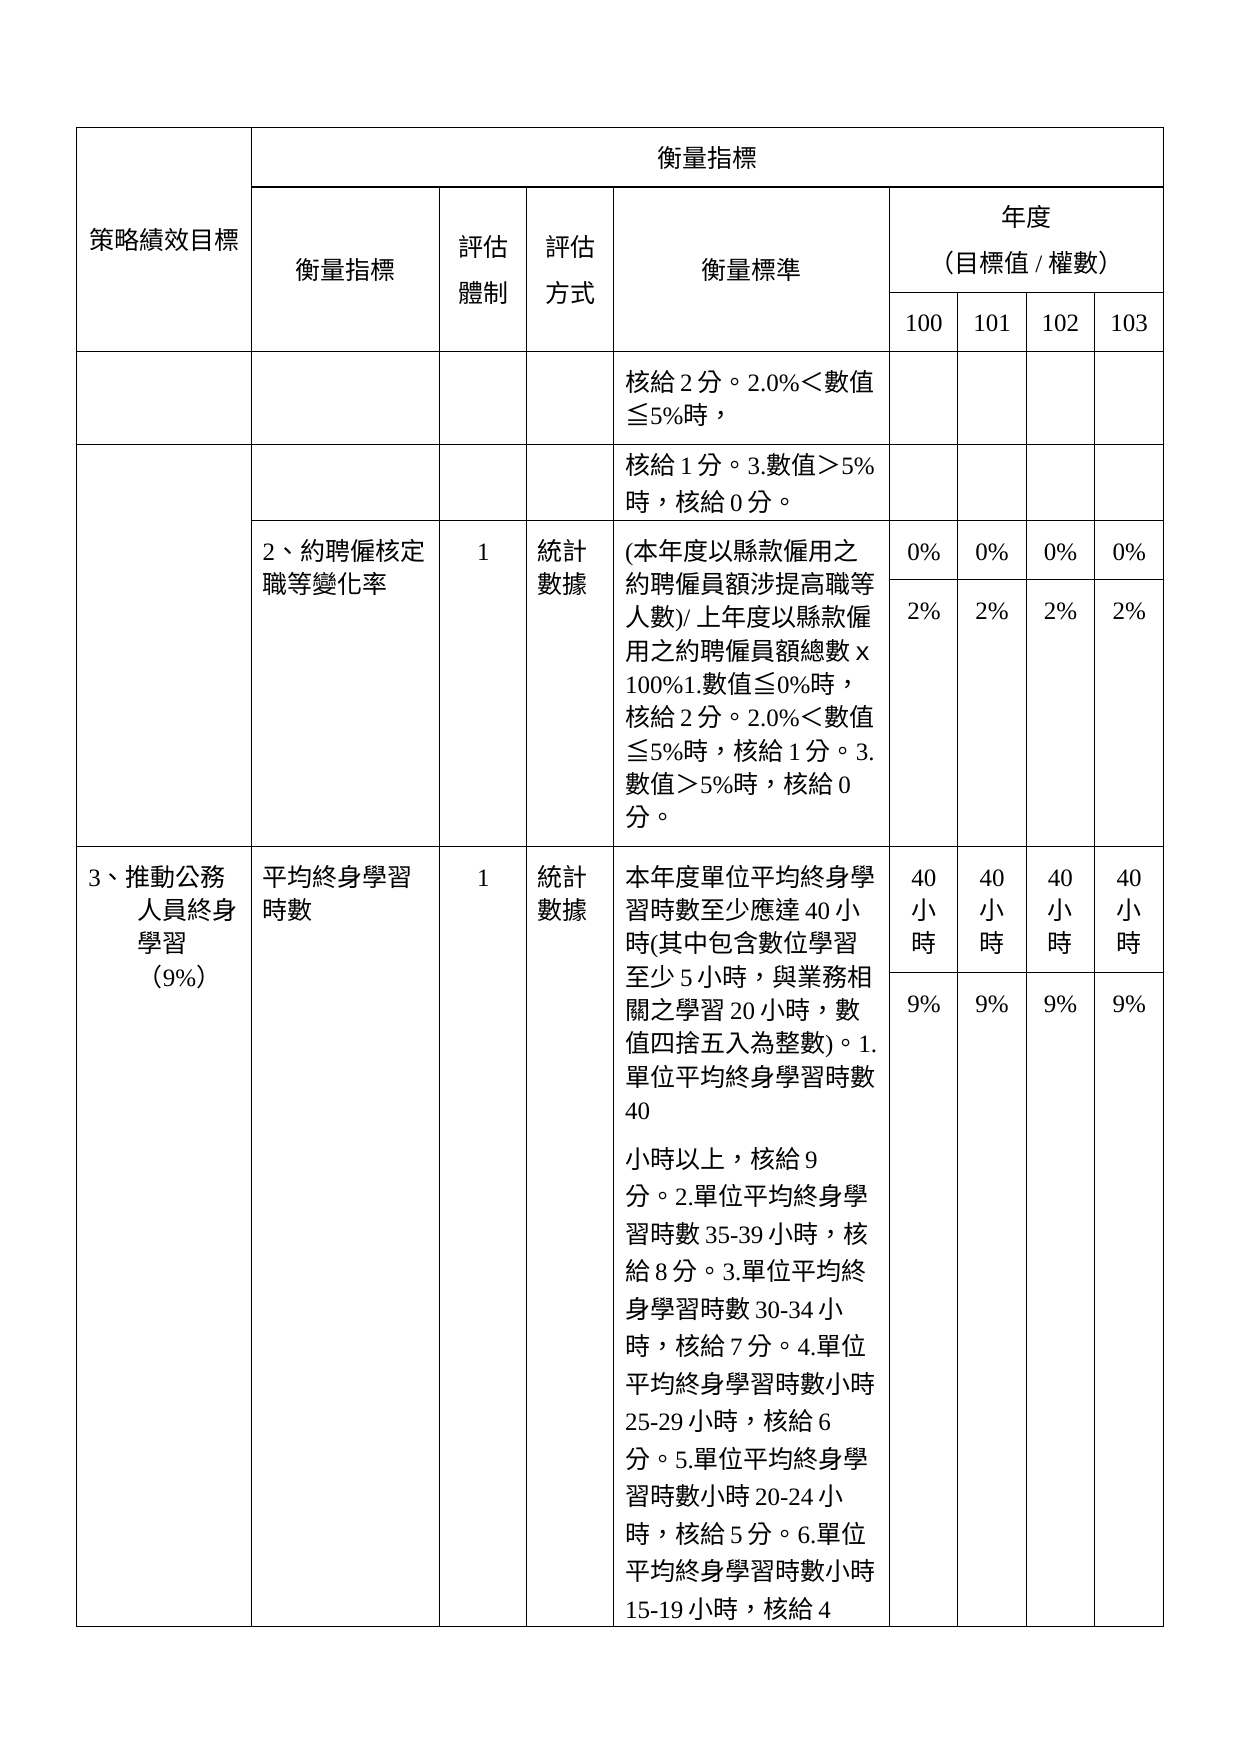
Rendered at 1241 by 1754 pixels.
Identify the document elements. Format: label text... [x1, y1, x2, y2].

table_cell 0% [958, 521, 1026, 579]
table_cell [1027, 445, 1094, 520]
table_cell 40小時 [890, 847, 957, 972]
table_cell 1 [440, 521, 526, 846]
table_cell [890, 445, 957, 520]
table_cell [1095, 445, 1163, 520]
table_cell [440, 445, 526, 520]
table_cell 0% [890, 521, 957, 579]
table_cell 40小時 [1095, 847, 1163, 972]
table_cell 衡量標準 [614, 188, 889, 351]
table_cell 推動公務人員終身學習（9%） [77, 847, 251, 1626]
table_cell 2% [1095, 580, 1163, 846]
table_cell [252, 352, 439, 444]
table_cell [890, 352, 957, 444]
table_cell [958, 445, 1026, 520]
table_cell 2% [890, 580, 957, 846]
table_cell 核給1分。3.數值＞5%時，核給0分。 [614, 445, 889, 520]
table_cell 0% [1095, 521, 1163, 579]
table_cell [77, 445, 251, 520]
table_cell 100 [890, 293, 957, 351]
table_cell [252, 445, 439, 520]
table_cell [77, 352, 251, 444]
table_cell 1 [440, 847, 526, 1626]
table_cell [1095, 352, 1163, 444]
table_cell 9% [1095, 973, 1163, 1626]
table_cell 衡量指標 [252, 188, 439, 351]
table_cell 統計數據 [527, 847, 613, 1626]
table_cell 9% [890, 973, 957, 1626]
table_cell 平均終身學習時數 [252, 847, 439, 1626]
table_cell 年度 （目標值 / 權數） [890, 188, 1163, 292]
table_cell 40小時 [1027, 847, 1094, 972]
table_cell 40小時 [958, 847, 1026, 972]
table_cell [1027, 352, 1094, 444]
table_cell 0% [1027, 521, 1094, 579]
table_cell [527, 352, 613, 444]
table_cell 統計數據 [527, 521, 613, 846]
table_cell 評估 體制 [440, 188, 526, 351]
table_cell [958, 352, 1026, 444]
table_cell 評估 方式 [527, 188, 613, 351]
table_cell 101 [958, 293, 1026, 351]
table_cell 103 [1095, 293, 1163, 351]
table_cell 2% [958, 580, 1026, 846]
table_cell [77, 520, 251, 846]
table_header 策略績效目標 [77, 128, 251, 351]
table_cell 9% [1027, 973, 1094, 1626]
table_cell [527, 445, 613, 520]
table_header 衡量指標 [252, 128, 1163, 186]
table_cell (本年度以縣款僱用之約聘僱員額涉提高職等人數)/ 上年度以縣款僱用之約聘僱員額總數ｘ100%1.數值≦0%時，核給2分。2.0%＜數值≦5%時，核給1分。3.數值＞5%時，核給0分。 [614, 521, 889, 846]
table_cell 本年度單位平均終身學習時數至少應達40小時(其中包含數位學習至少5小時，與業務相關之學習20小時，數值四捨五入為整數)。1.單位平均終身學習時數40 小時以上，核給9分。2.單位平均終身學習時數35-39小時，核給8分。3.單位平均終身學習時數30-34小時，核給7分。4.單位平均終身學習時數小時25-29小時，核給6分。5.單位平均終身學習時數小時20-24小時，核給5分。6.單位平均終身學習時數小時15-19小時，核給4 [614, 847, 889, 1626]
table_cell 2% [1027, 580, 1094, 846]
table_cell 102 [1027, 293, 1094, 351]
table_cell 核給2分。2.0%＜數值≦5%時， [614, 352, 889, 444]
table_cell [440, 352, 526, 444]
table_cell 9% [958, 973, 1026, 1626]
table_cell 2、約聘僱核定職等變化率 [252, 521, 439, 846]
